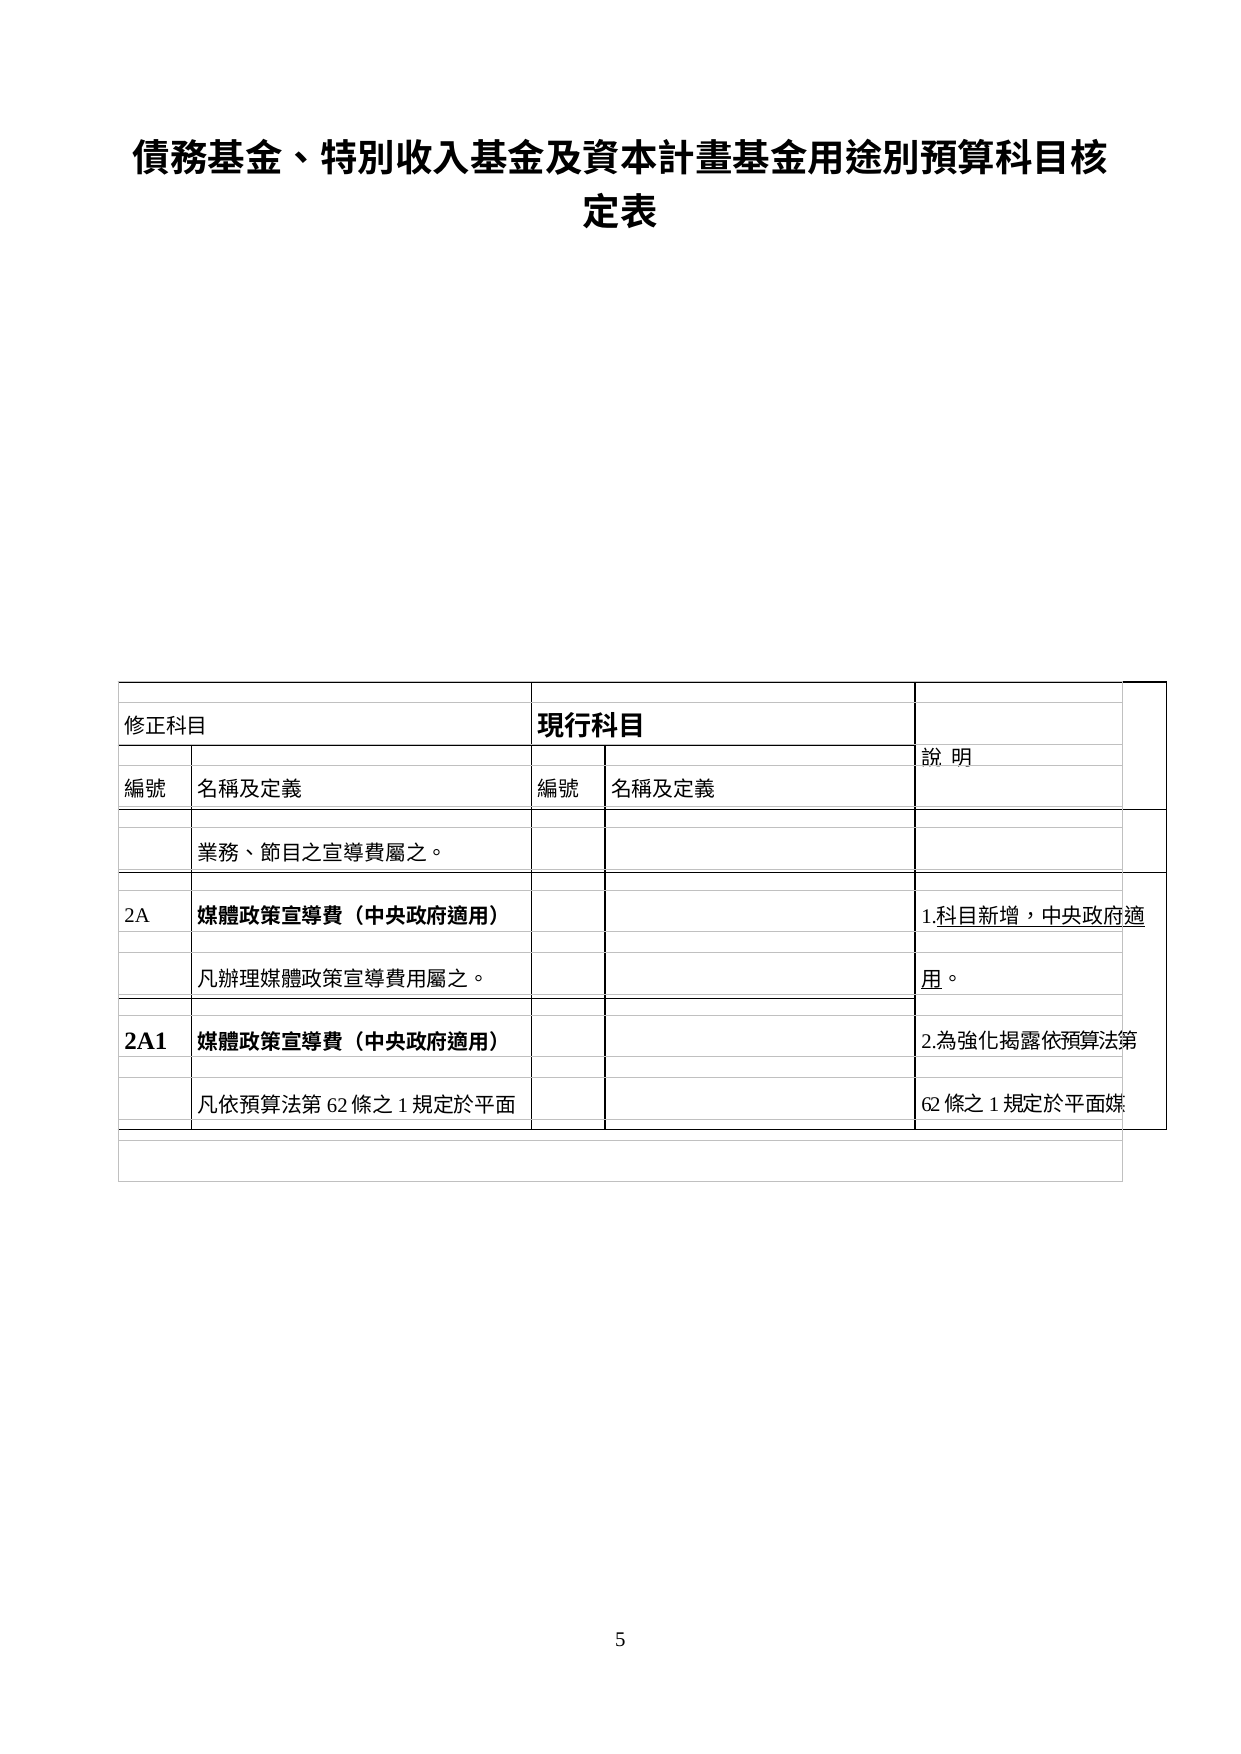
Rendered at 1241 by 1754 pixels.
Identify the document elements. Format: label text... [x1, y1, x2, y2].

table_cell [606, 999, 914, 1015]
table_cell [532, 810, 604, 827]
table_cell [606, 1078, 914, 1119]
table_cell 1.科目新增，中央政府適用。 2.為強化揭露依預算法第62條之1規定於平面媒體、廣播媒體、網路媒體（含社群媒體）及電視媒體辦理之宣導經費資訊，爰予新增。 [916, 1016, 1122, 1056]
table_cell [119, 1078, 191, 1119]
table_cell [119, 873, 191, 890]
table_cell [192, 746, 531, 765]
table_cell [119, 953, 191, 994]
table_cell 編號 [532, 766, 604, 806]
table_cell [192, 932, 531, 952]
table_cell [606, 828, 914, 869]
table_cell 1.科目新增，中央政府適用。 2.為強化揭露依預算法第62條之1規定於平面媒體、廣播媒體、網路媒體（含社群媒體）及電視媒體辦理之宣導經費資訊，爰予新增。 [916, 873, 1122, 890]
table_cell 2A1 [119, 1016, 191, 1056]
table_cell 1.科目新增，中央政府適用。 2.為強化揭露依預算法第62條之1規定於平面媒體、廣播媒體、網路媒體（含社群媒體）及電視媒體辦理之宣導經費資訊，爰予新增。 [916, 891, 1122, 931]
table_cell 編號 [119, 766, 191, 806]
table_header 說 明 [916, 745, 1122, 765]
table_header [916, 766, 1122, 806]
table_cell [532, 746, 604, 765]
table_cell [192, 1120, 531, 1129]
table_cell [119, 932, 191, 952]
table_cell [606, 810, 914, 827]
table_cell 1.科目新增，中央政府適用。 2.為強化揭露依預算法第62條之1規定於平面媒體、廣播媒體、網路媒體（含社群媒體）及電視媒體辦理之宣導經費資訊，爰予新增。 [916, 953, 1122, 994]
table_cell 1.科目新增，中央政府適用。 2.為強化揭露依預算法第62條之1規定於平面媒體、廣播媒體、網路媒體（含社群媒體）及電視媒體辦理之宣導經費資訊，爰予新增。 [916, 995, 1122, 1015]
table_header [1123, 683, 1166, 808]
table_cell 1.中央政府： (1)科目刪除。 (2)視費用性質及目的改歸屬媒體政策宣導費或業務行銷費，爰予刪除。 2.地方政府維持現行科目，不予修正。 [916, 810, 1122, 827]
table_cell [532, 999, 604, 1015]
table_cell [192, 1057, 531, 1077]
table_cell [606, 932, 914, 952]
table_cell [119, 999, 191, 1015]
table_cell [606, 1057, 914, 1077]
table_cell [119, 828, 191, 869]
table_cell 媒體政策宣導費（中央政府適用） [192, 891, 531, 931]
table_cell 凡依預算法第62條之1規定於平面 [192, 1078, 531, 1119]
table_header [532, 683, 914, 702]
table_cell 1.科目新增，中央政府適用。 2.為強化揭露依預算法第62條之1規定於平面媒體、廣播媒體、網路媒體（含社群媒體）及電視媒體辦理之宣導經費資訊，爰予新增。 [1123, 873, 1166, 1129]
table_cell 1.科目新增，中央政府適用。 2.為強化揭露依預算法第62條之1規定於平面媒體、廣播媒體、網路媒體（含社群媒體）及電視媒體辦理之宣導經費資訊，爰予新增。 [916, 1078, 1122, 1119]
table_cell 名稱及定義 [192, 766, 531, 806]
table_cell [192, 810, 531, 827]
table_cell [532, 1016, 604, 1056]
table_cell 名稱及定義 [606, 766, 914, 806]
table_cell [119, 1120, 191, 1129]
table_cell 1.科目新增，中央政府適用。 2.為強化揭露依預算法第62條之1規定於平面媒體、廣播媒體、網路媒體（含社群媒體）及電視媒體辦理之宣導經費資訊，爰予新增。 [916, 1120, 1122, 1129]
table_cell 業務、節目之宣導費屬之。 [192, 828, 531, 869]
table_cell [606, 953, 914, 994]
table_cell [532, 932, 604, 952]
table_cell 1.中央政府： (1)科目刪除。 (2)視費用性質及目的改歸屬媒體政策宣導費或業務行銷費，爰予刪除。 2.地方政府維持現行科目，不予修正。 [916, 828, 1122, 869]
table_cell [606, 1120, 914, 1129]
table_cell 1.科目新增，中央政府適用。 2.為強化揭露依預算法第62條之1規定於平面媒體、廣播媒體、網路媒體（含社群媒體）及電視媒體辦理之宣導經費資訊，爰予新增。 [916, 1057, 1122, 1077]
table_cell [606, 1016, 914, 1056]
table_header 修正科目 [119, 703, 531, 744]
table_cell 媒體政策宣導費（中央政府適用） [192, 1016, 531, 1056]
table_cell [192, 873, 531, 890]
table_cell [119, 1057, 191, 1077]
table_cell 1.科目新增，中央政府適用。 2.為強化揭露依預算法第62條之1規定於平面媒體、廣播媒體、網路媒體（含社群媒體）及電視媒體辦理之宣導經費資訊，爰予新增。 [916, 932, 1122, 952]
table_cell [532, 1057, 604, 1077]
table_header 現行科目 [532, 703, 914, 744]
table_header [916, 683, 1122, 702]
table_cell 凡辦理媒體政策宣導費用屬之。 [192, 953, 531, 994]
table_cell [606, 873, 914, 890]
table_cell 2A [119, 891, 191, 931]
table_cell [119, 810, 191, 827]
table_cell [532, 953, 604, 994]
table_cell [532, 891, 604, 931]
table_cell [532, 873, 604, 890]
table_cell [192, 999, 531, 1015]
table_cell 1.中央政府： (1)科目刪除。 (2)視費用性質及目的改歸屬媒體政策宣導費或業務行銷費，爰予刪除。 2.地方政府維持現行科目，不予修正。 [1123, 810, 1166, 872]
table_header [119, 683, 531, 702]
table_cell [532, 1120, 604, 1129]
table_cell [532, 828, 604, 869]
table_cell [606, 746, 914, 765]
table_cell [119, 746, 191, 765]
table_header [916, 703, 1122, 744]
table_cell [606, 891, 914, 931]
table_cell [532, 1078, 604, 1119]
